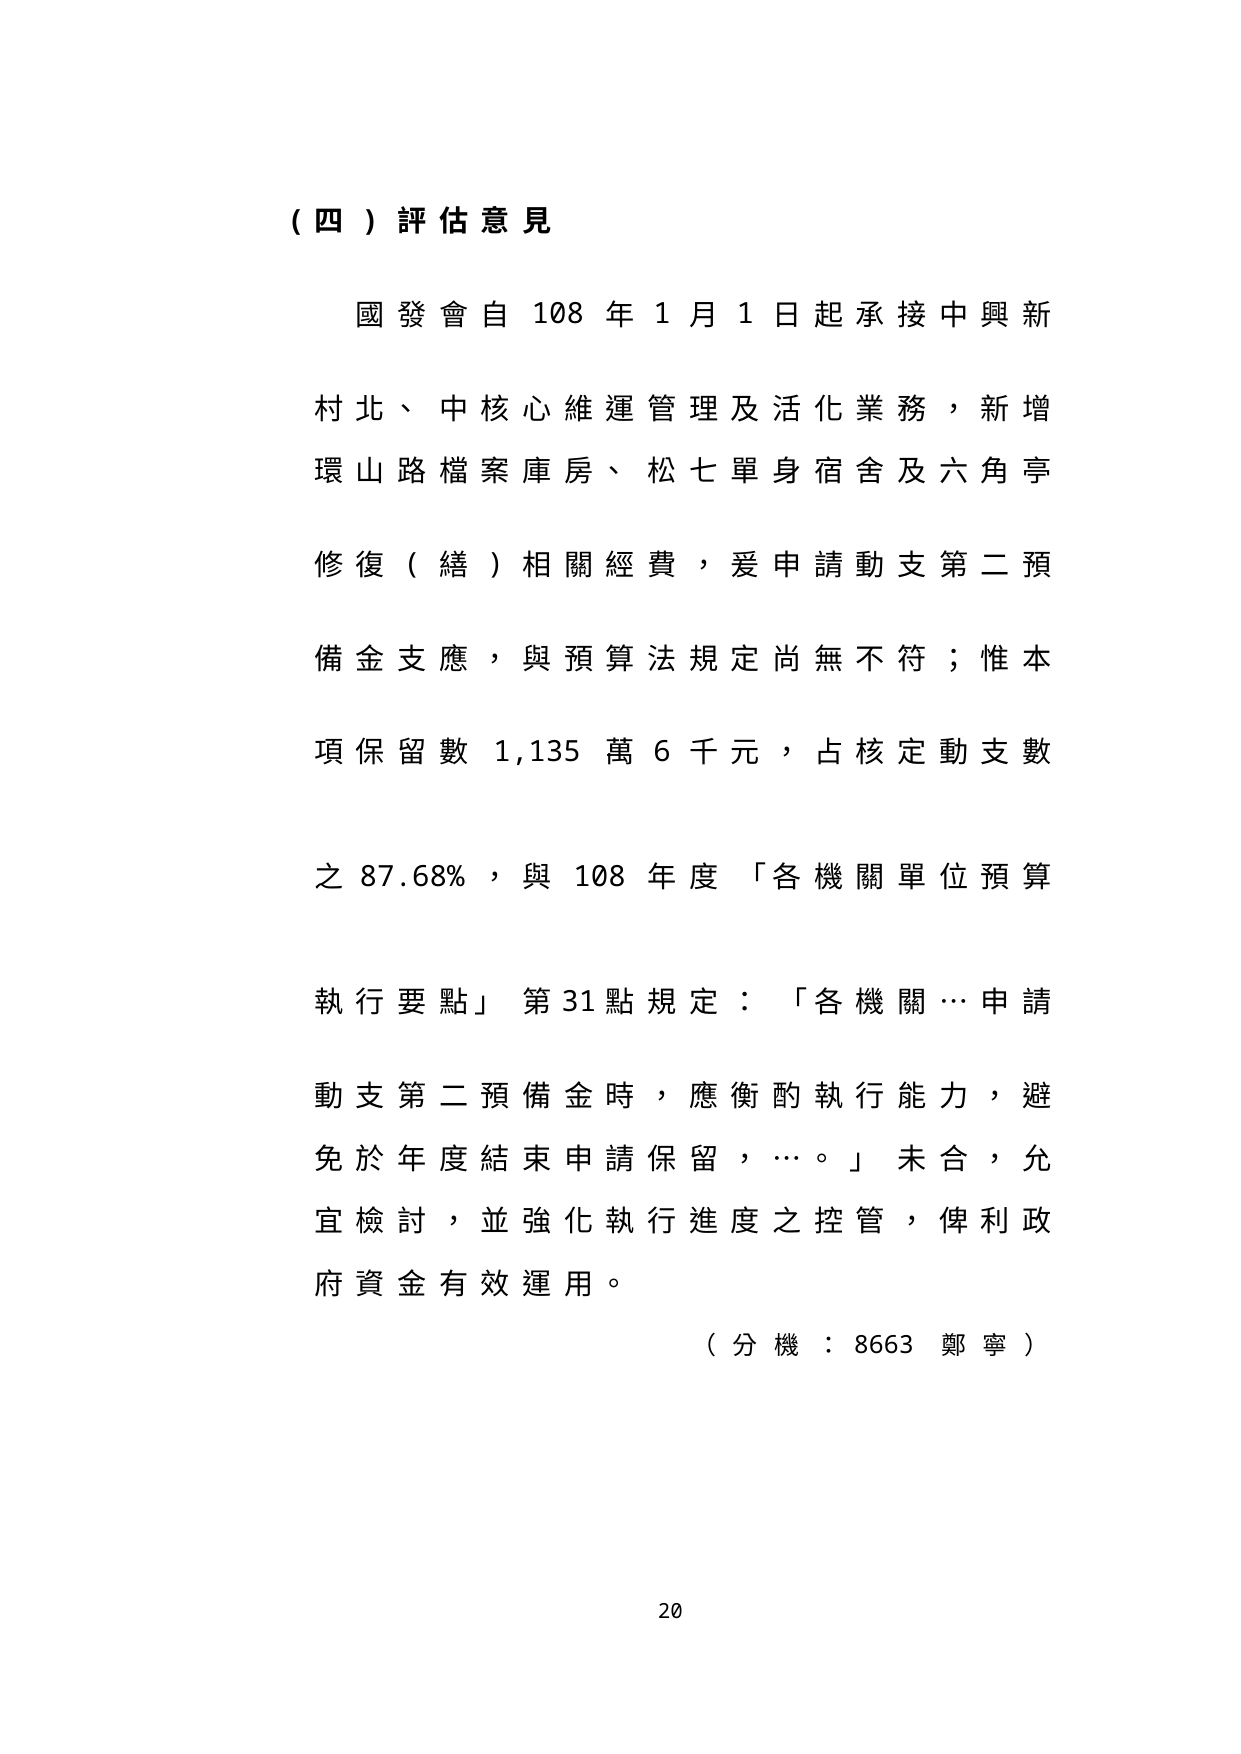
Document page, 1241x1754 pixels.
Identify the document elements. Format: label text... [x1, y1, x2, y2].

text 國發會自108年1月1日起承接中興新村北、中核心維運管理及活化業務，新增環山路檔案庫房、松七單身宿舍及六角亭修復(繕)相關經費，爰申請動支第二預備金支應，與預算法規定尚無不符；惟本項保留數1,135萬6千元，占核定動支數之87.68%，與108年度「各機關單位預算執行要點」第31點規定：「各機關…申請動支第二預備金時，應衡酌執行能力，避免於年度結束申請保留，…。」未合，允宜檢討，並強化執行進度之控管，俾利政府資金有效運用。 [271, 240, 1058, 1302]
text （分機：8663 鄭寧） [183, 1302, 1058, 1365]
text (四)評估意見 [242, 177, 1058, 240]
